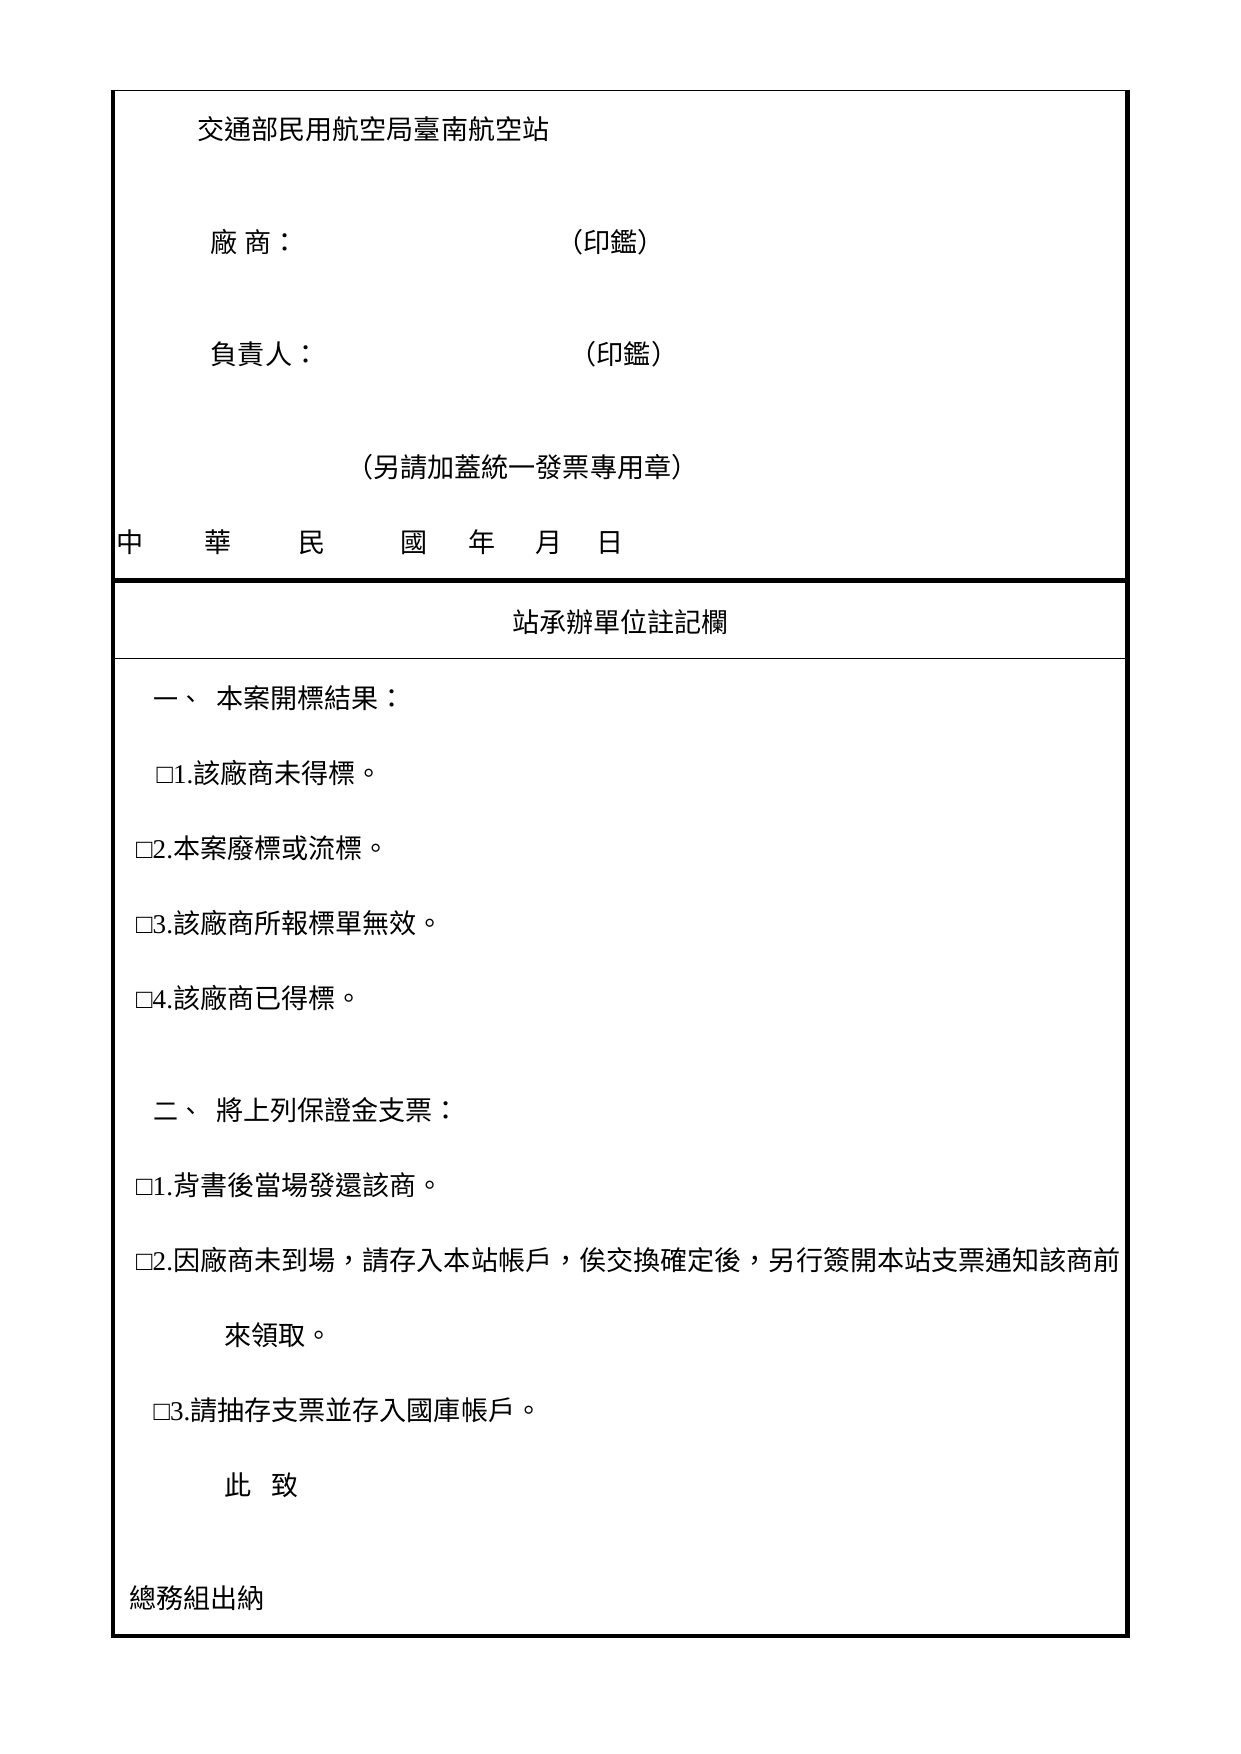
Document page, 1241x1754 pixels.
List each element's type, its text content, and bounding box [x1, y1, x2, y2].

table_cell 交通部民用航空局臺南航空站 廠 商： （印鑑） 負責人： （印鑑） （另請加蓋統一發票專用章） 中 華 民 國 年 月 日 [115, 91, 1125, 578]
table_cell 站承辦單位註記欄 [115, 583, 1125, 658]
table_cell 本案開標結果： □1.該廠商未得標。 □2.本案廢標或流標。 □3.該廠商所報標單無效。 □4.該廠商已得標。 將上列保證金支票： □1.背書後當場發還該商。 □2.因廠商未到場，請存入本站帳戶，俟交換確定後，另行簽開本站支票通知該商前來領取。 □3.請抽存支票並存入國庫帳戶。 此 致 總務組出納 年 月 日 [115, 659, 1125, 1634]
